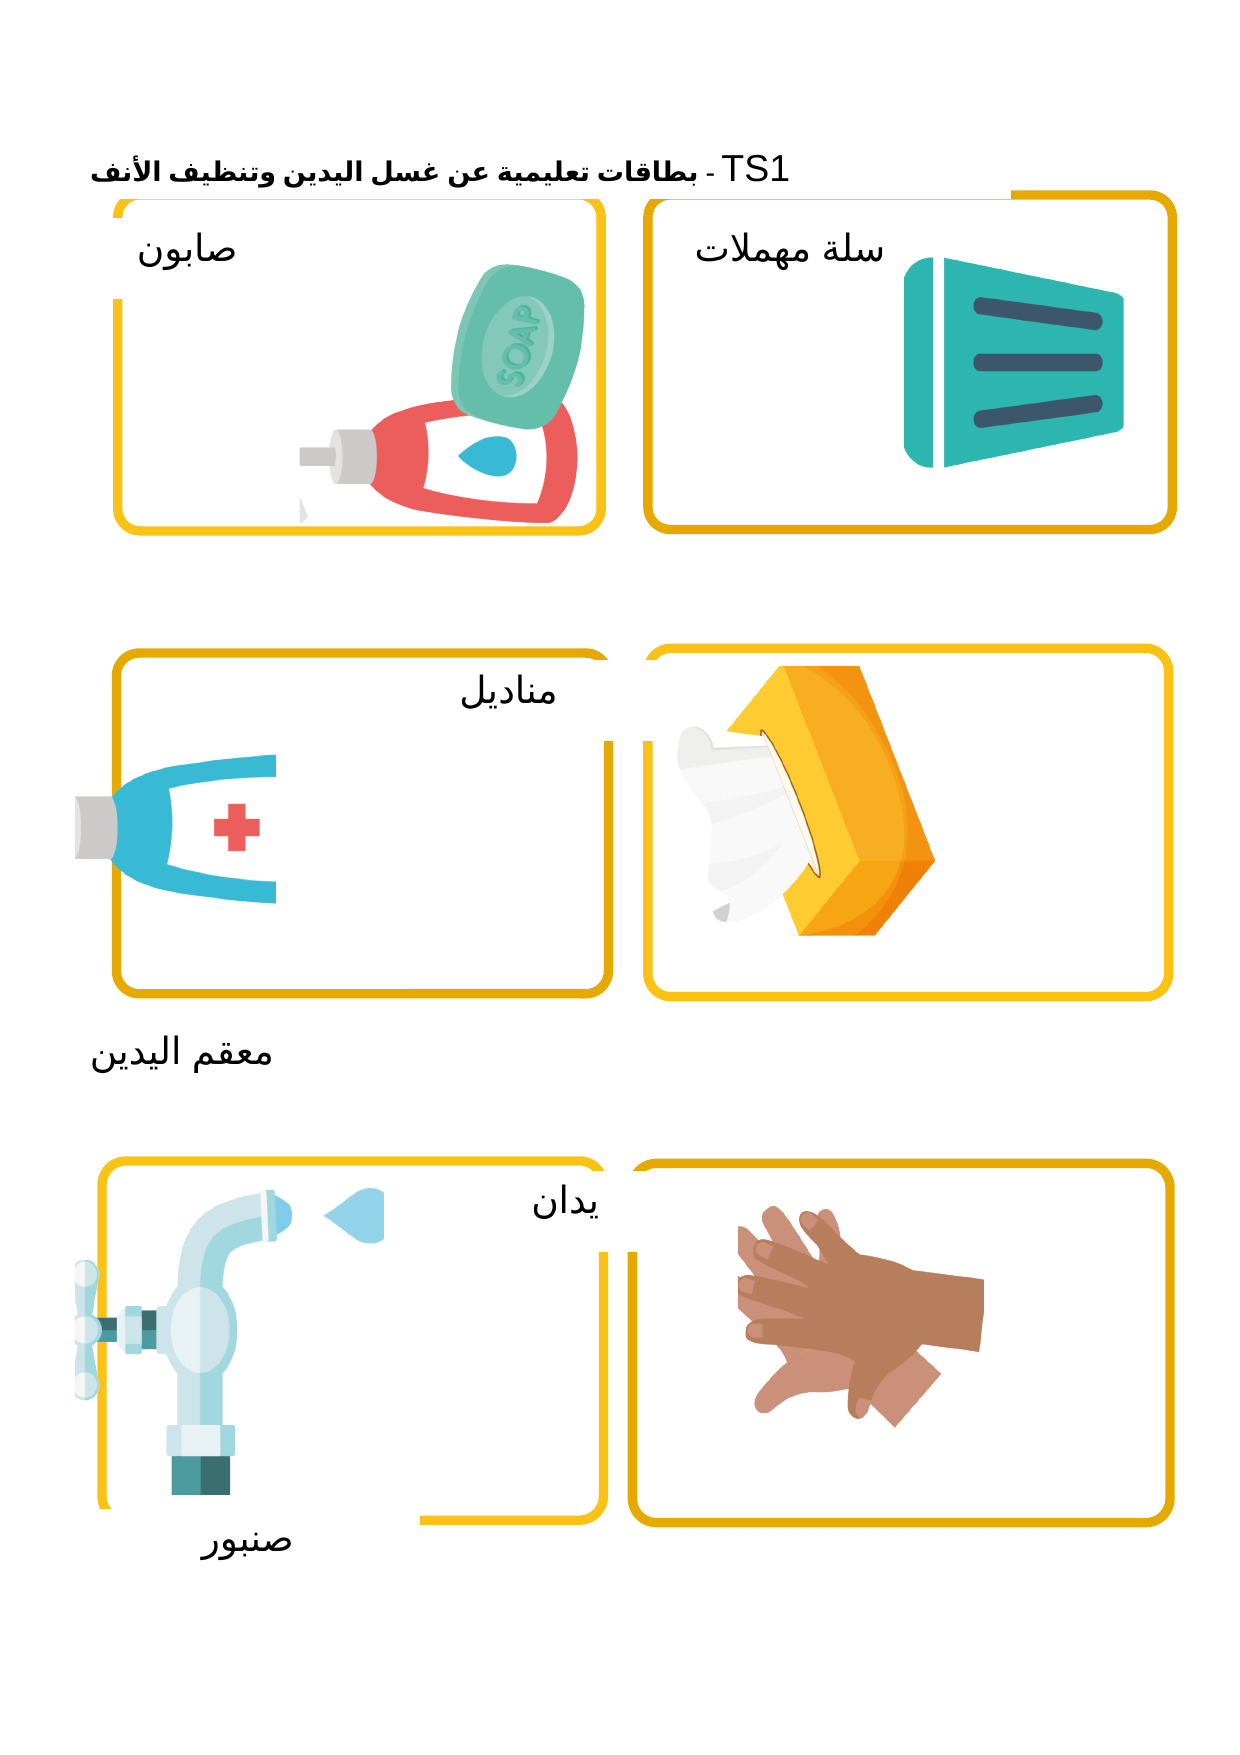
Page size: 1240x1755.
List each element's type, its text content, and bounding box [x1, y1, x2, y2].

subtitle TS1 - بطاقات تعليمية عن غسل اليدين وتنظيف الأنف [90, 147, 996, 190]
text صنبور [90, 1517, 405, 1560]
text سلة مهملات [691, 226, 889, 269]
text يدان [407, 1178, 723, 1222]
text معقم اليدين [90, 1029, 334, 1072]
text مناديل [362, 668, 654, 711]
text صابون [90, 226, 284, 269]
